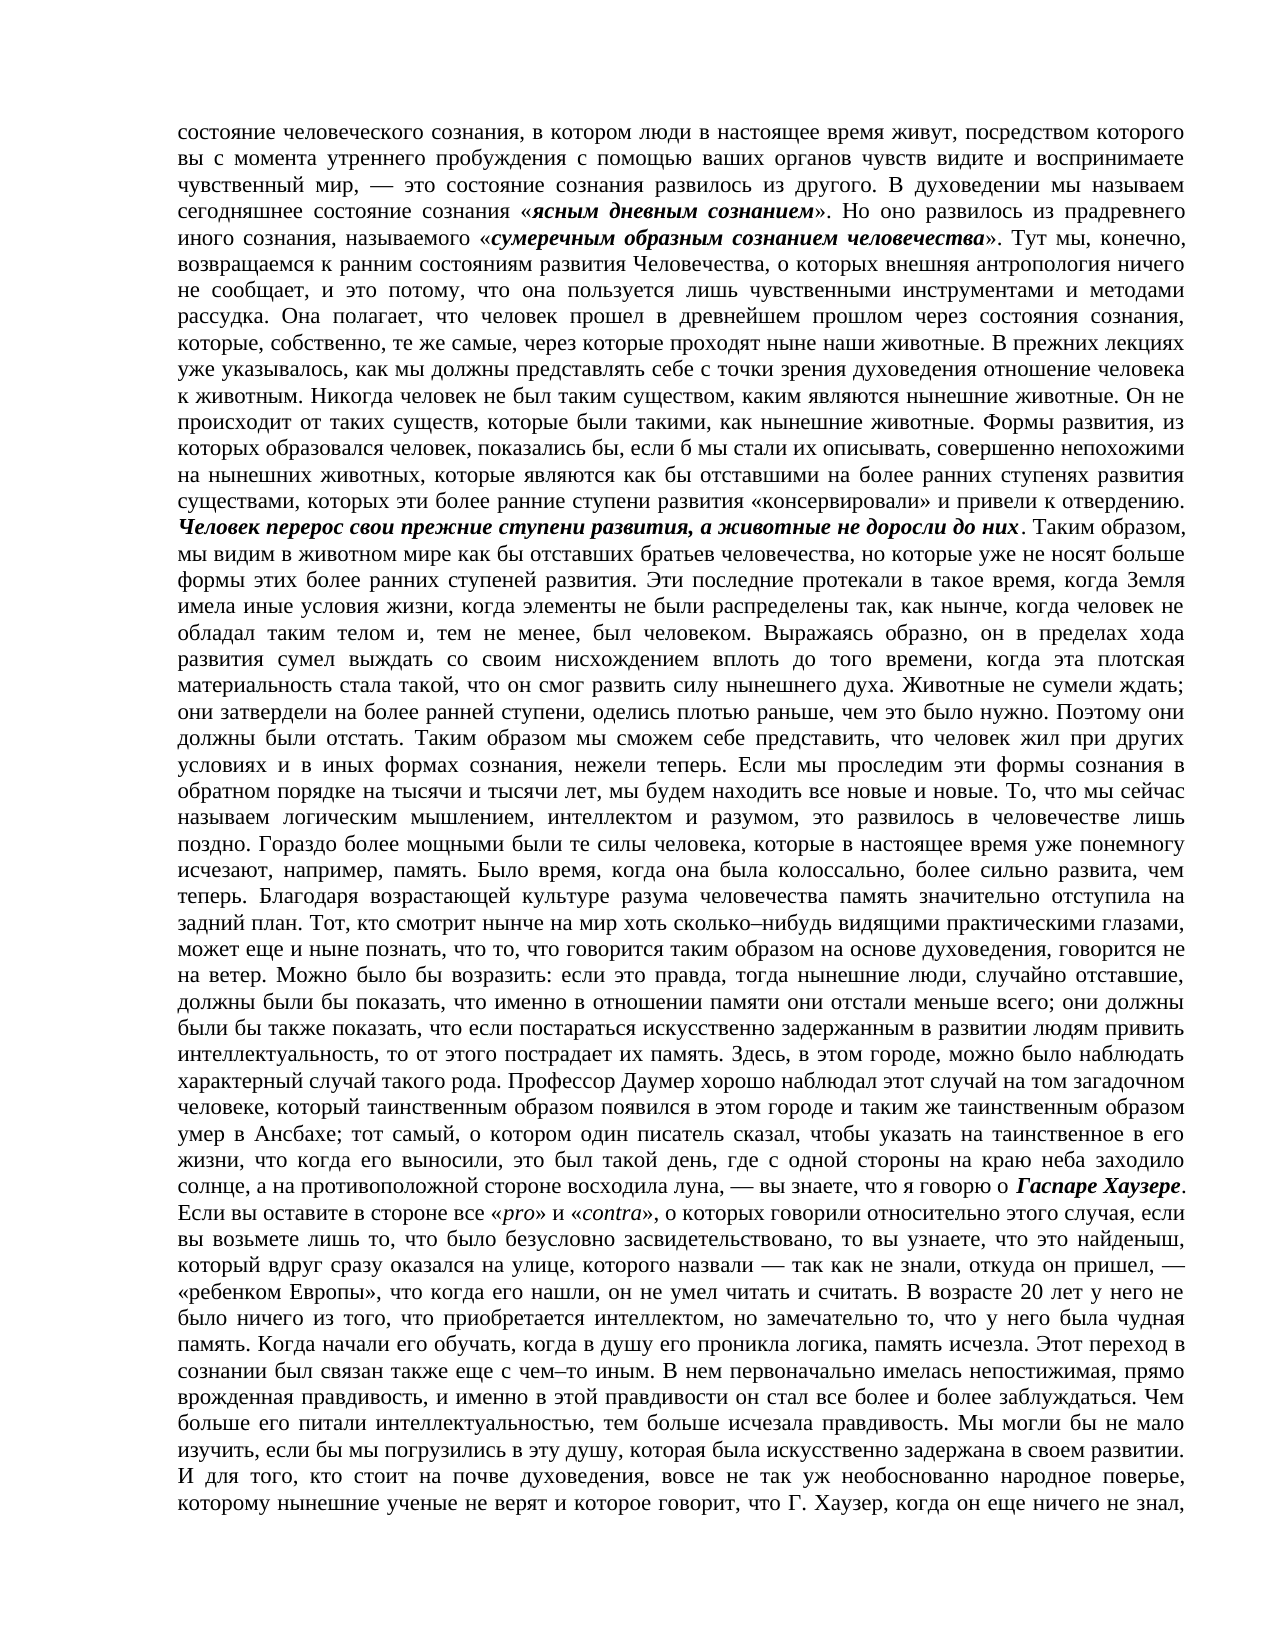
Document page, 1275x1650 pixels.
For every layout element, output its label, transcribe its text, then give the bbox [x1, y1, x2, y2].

text состояние человеческого сознания, в котором люди в настоящее время живут, посредством которого вы с момента утреннего пробуждения с помощью ваших органов чувств видите и воспринимаете чувственный мир, — это состояние сознания развилось из другого. В духоведении мы называем сегодняшнее состояние сознания «ясным дневным сознанием». Но оно развилось из прадревнего иного сознания, называемого «сумеречным образным сознанием человечества». Тут мы, конечно, возвращаемся к ранним состояниям развития Человечества, о которых внешняя антропология ничего не сообщает, и это потому, что она пользуется лишь чувственными инструментами и методами рассудка. Она полагает, что человек прошел в древнейшем прошлом через состояния сознания, которые, собственно, те же самые, через которые проходят ныне наши животные. В прежних лекциях уже указывалось, как мы должны представлять себе с точки зрения духоведения отношение человека к животным. Никогда человек не был таким существом, каким являются нынешние животные. Он не происходит от таких существ, которые были такими, как нынешние животные. Формы развития, из которых образовался человек, показались бы, если б мы стали их описывать, совершенно непохожими на нынешних животных, которые являются как бы отставшими на более ранних ступенях развития существами, которых эти более ранние ступени развития «консервировали» и привели к отвердению. Человек перерос свои прежние ступени развития, а животные не доросли до них. Таким образом, мы видим в животном мире как бы отставших братьев человечества, но которые уже не носят больше формы этих более ранних ступеней развития. Эти последние протекали в такое время, когда Земля имела иные условия жизни, когда элементы не были распределены так, как нынче, когда человек не обладал таким телом и, тем не менее, был человеком. Выражаясь образно, он в пределах хода развития сумел выждать со своим нисхождением вплоть до того времени, когда эта плотская материальность стала такой, что он смог развить силу нынешнего духа. Животные не сумели ждать; они затвердели на более ранней ступени, оделись плотью раньше, чем это было нужно. Поэтому они должны были отстать. Таким образом мы сможем себе представить, что человек жил при других условиях и в иных формах сознания, нежели теперь. Если мы проследим эти формы сознания в обратном порядке на тысячи и тысячи лет, мы будем находить все новые и новые. То, что мы сейчас называем логическим мышлением, интеллектом и разумом, это развилось в человечестве лишь поздно. Гораздо более мощными были те силы человека, которые в настоящее время уже понемногу исчезают, например, память. Было время, когда она была колоссально, более сильно развита, чем теперь. Благодаря возрастающей культуре разума человечества память значительно отступила на задний план. Тот, кто смотрит нынче на мир хоть сколько–нибудь видящими практическими глазами, может еще и ныне познать, что то, что говорится таким образом на основе духоведения, говорится не на ветер. Можно было бы возразить: если это правда, тогда нынешние люди, случайно отставшие, должны были бы показать, что именно в отношении памяти они отстали меньше всего; они должны были бы также показать, что если постараться искусственно задержанным в развитии людям привить интеллектуальность, то от этого пострадает их память. Здесь, в этом городе, можно было наблюдать характерный случай такого рода. Профессор Даумер хорошо наблюдал этот случай на том загадочном человеке, который таинственным образом появился в этом городе и таким же таинственным образом умер в Ансбахе; тот самый, о котором один писатель сказал, чтобы указать на таинственное в его жизни, что когда его выносили, это был такой день, где с одной стороны на краю неба заходило солнце, а на противоположной стороне восходила луна, — вы знаете, что я говорю о Гаспаре Хаузере. Если вы оставите в стороне все «pro» и «contra», о которых говорили относительно этого случая, если вы возьмете лишь то, что было безусловно засвидетельствовано, то вы узнаете, что это найденыш, который вдруг сразу оказался на улице, которого назвали — так как не знали, откуда он пришел, — «ребенком Европы», что когда его нашли, он не умел читать и считать. В возрасте 20 лет у него не было ничего из того, что приобретается интеллектом, но замечательно то, что у него была чудная память. Когда начали его обучать, когда в душу его проникла логика, память исчезла. Этот переход в сознании был связан также еще с чем–то иным. В нем первоначально имелась непостижимая, прямо врожденная правдивость, и именно в этой правдивости он стал все более и более заблуждаться. Чем больше его питали интеллектуальностью, тем больше исчезала правдивость. Мы могли бы не мало изучить, если бы мы погрузились в эту душу, которая была искусственно задержана в своем развитии. И для того, кто стоит на почве духоведения, вовсе не так уж необоснованно народное поверье, которому нынешние ученые не верят и которое говорит, что Г. Хаузер, когда он еще ничего не знал, [177, 118, 1186, 1515]
